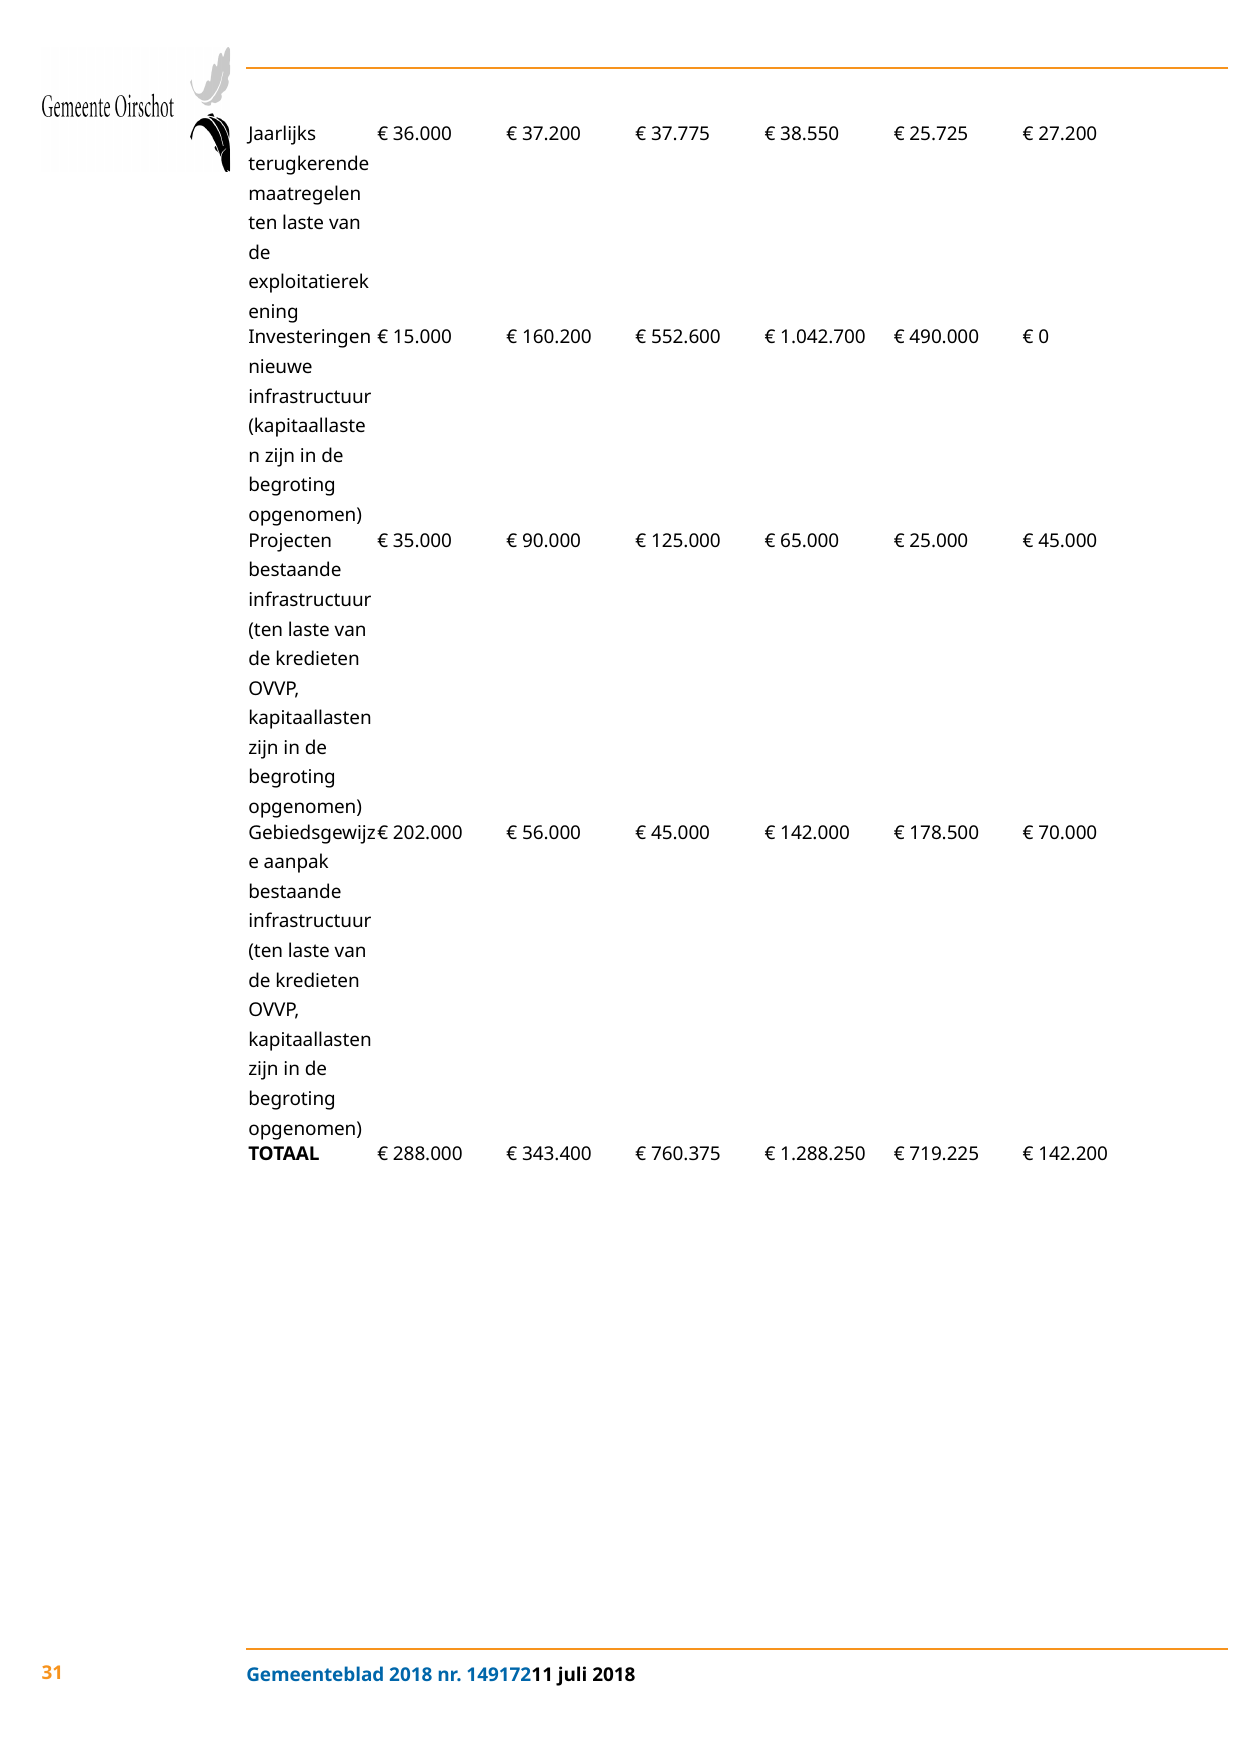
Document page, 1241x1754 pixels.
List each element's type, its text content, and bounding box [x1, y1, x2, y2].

table_cell € 760.375 [635, 1141, 764, 1166]
table_cell € 343.400 [506, 1141, 635, 1166]
table_cell Gebiedsgewijze aanpak bestaande infrastructuur (ten laste van de kredieten OVVP, kapitaallasten zijn in de begroting opgenomen) [248, 819, 377, 1141]
table_cell € 160.200 [506, 324, 635, 527]
table_cell TOTAAL [248, 95, 1152, 121]
table_cell € 1.042.700 [764, 324, 893, 527]
table_cell € 38.550 [764, 121, 893, 324]
table_cell € 65.000 [764, 527, 893, 819]
table_cell € 178.500 [894, 819, 1022, 1141]
table_cell Projecten bestaande infrastructuur (ten laste van de kredieten OVVP, kapitaallasten zijn in de begroting opgenomen) [248, 527, 377, 819]
table_cell € 125.000 [635, 527, 764, 819]
table_cell € 25.000 [894, 527, 1022, 819]
table_cell € 0 [1023, 324, 1152, 527]
table_cell € 90.000 [506, 527, 635, 819]
table_cell € 719.225 [894, 1141, 1022, 1166]
table_cell € 45.000 [1023, 527, 1152, 819]
table_cell € 142.000 [764, 819, 893, 1141]
table_cell € 288.000 [377, 1141, 506, 1166]
table_cell € 15.000 [377, 324, 506, 527]
table_cell € 25.725 [894, 121, 1022, 324]
table_cell € 70.000 [1023, 819, 1152, 1141]
table_cell € 37.775 [635, 121, 764, 324]
table_cell € 35.000 [377, 527, 506, 819]
table_cell Jaarlijks terugkerende maatregelen ten laste van de exploitatierekening [248, 121, 377, 324]
table_cell € 552.600 [635, 324, 764, 527]
table_cell € 45.000 [635, 819, 764, 1141]
table_cell € 202.000 [377, 819, 506, 1141]
table_cell € 27.200 [1023, 121, 1152, 324]
table_cell € 490.000 [894, 324, 1022, 527]
table_cell Investeringen nieuwe infrastructuur (kapitaallasten zijn in de begroting opgenomen) [248, 324, 377, 527]
table_cell TOTAAL [248, 1141, 377, 1166]
picture [41, 47, 231, 172]
table_cell € 56.000 [506, 819, 635, 1141]
table_cell € 1.288.250 [764, 1141, 893, 1166]
table_cell € 142.200 [1023, 1141, 1152, 1166]
table_cell € 36.000 [377, 121, 506, 324]
table_cell € 37.200 [506, 121, 635, 324]
